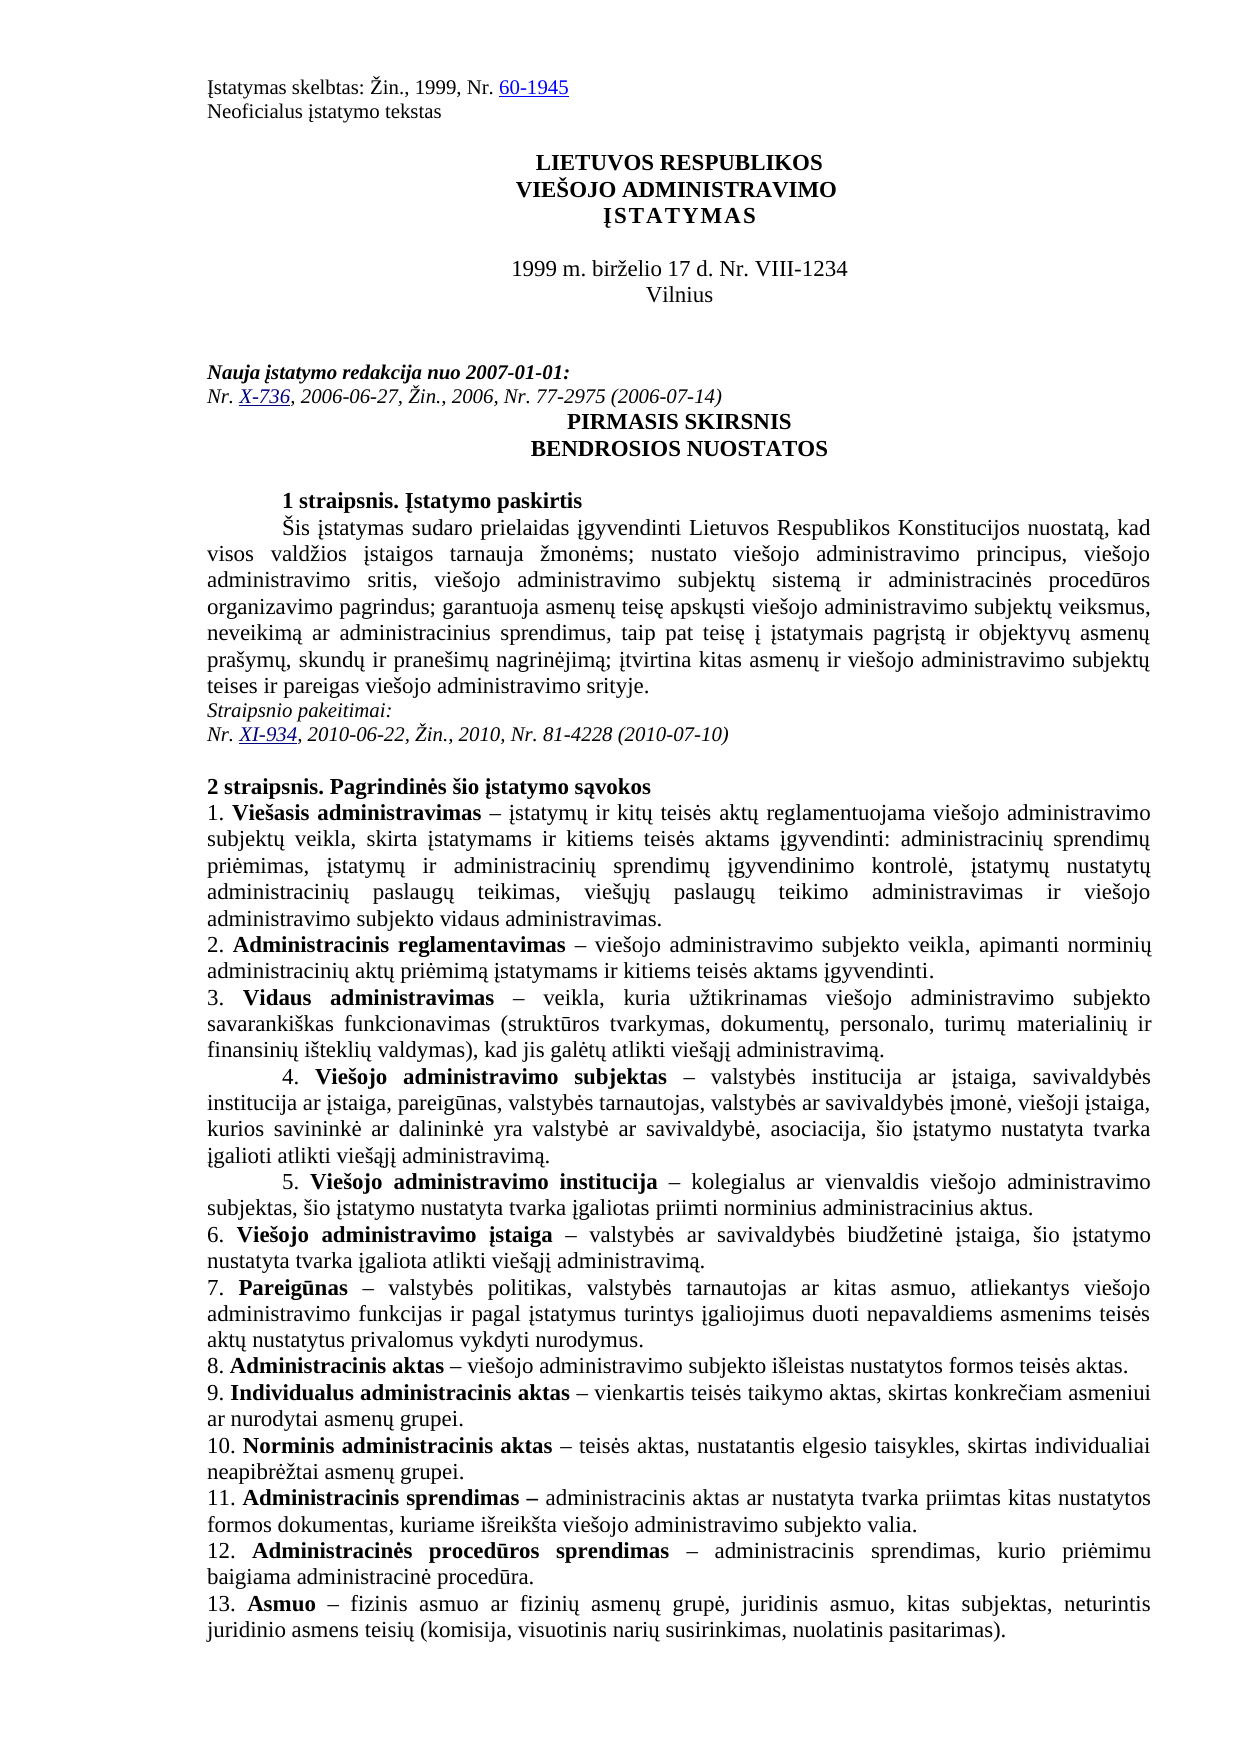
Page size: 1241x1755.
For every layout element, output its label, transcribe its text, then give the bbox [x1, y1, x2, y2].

text 10. Norminis administracinis aktas – teisės aktas, nustatantis elgesio taisykles, skirtas individualiai neapibrėžtai asmenų grupei. [207, 1432, 1152, 1484]
text Neoficialus įstatymo tekstas [207, 99, 1152, 123]
text Nr. XI-934, 2010-06-22, Žin., 2010, Nr. 81-4228 (2010-07-10) [207, 722, 1152, 746]
text 7. Pareigūnas – valstybės politikas, valstybės tarnautojas ar kitas asmuo, atliekantys viešojo administravimo funkcijas ir pagal įstatymus turintys įgaliojimus duoti nepavaldiems asmenims teisės aktų nustatytus privalomus vykdyti nurodymus. [207, 1273, 1152, 1353]
text LIETUVOS RESPUBLIKOS [207, 149, 1152, 176]
text 4. Viešojo administravimo subjektas – valstybės institucija ar įstaiga, savivaldybės institucija ar įstaiga, pareigūnas, valstybės tarnautojas, valstybės ar savivaldybės įmonė, viešoji įstaiga, kurios savininkė ar dalininkė yra valstybė ar savivaldybė, asociacija, šio įstatymo nustatyta tvarka įgalioti atlikti viešąjį administravimą. [207, 1063, 1152, 1168]
text ĮSTATYMAS [207, 202, 1152, 228]
text 3. Vidaus administravimas – veikla, kuria užtikrinamas viešojo administravimo subjekto savarankiškas funkcionavimas (struktūros tvarkymas, dokumentų, personalo, turimų materialinių ir finansinių išteklių valdymas), kad jis galėtų atlikti viešąjį administravimą. [207, 984, 1152, 1063]
text 2 straipsnis. Pagrindinės šio įstatymo sąvokos [207, 773, 1152, 799]
text 2. Administracinis reglamentavimas – viešojo administravimo subjekto veikla, apimanti norminių administracinių aktų priėmimą įstatymams ir kitiems teisės aktams įgyvendinti. [207, 931, 1152, 984]
text BENDROSIOS NUOSTATOS [207, 435, 1152, 461]
text VIEŠOJO ADMINISTRAVIMO [207, 176, 1152, 202]
text Nauja įstatymo redakcija nuo 2007-01-01: [207, 360, 1152, 384]
text 12. Administracinės procedūros sprendimas – administracinis sprendimas, kurio priėmimu baigiama administracinė procedūra. [207, 1537, 1152, 1590]
text Įstatymas skelbtas: Žin., 1999, Nr. 60-1945 [207, 75, 1152, 99]
text 1 straipsnis. Įstatymo paskirtis [207, 487, 1152, 514]
text Nr. X-736, 2006-06-27, Žin., 2006, Nr. 77-2975 (2006-07-14) [207, 384, 1152, 408]
text 8. Administracinis aktas – viešojo administravimo subjekto išleistas nustatytos formos teisės aktas. [207, 1353, 1152, 1379]
text 1. Viešasis administravimas – įstatymų ir kitų teisės aktų reglamentuojama viešojo administravimo subjektų veikla, skirta įstatymams ir kitiems teisės aktams įgyvendinti: administracinių sprendimų priėmimas, įstatymų ir administracinių sprendimų įgyvendinimo kontrolė, įstatymų nustatytų administracinių paslaugų teikimas, viešųjų paslaugų teikimo administravimas ir viešojo administravimo subjekto vidaus administravimas. [207, 799, 1152, 931]
text 6. Viešojo administravimo įstaiga – valstybės ar savivaldybės biudžetinė įstaiga, šio įstatymo nustatyta tvarka įgaliota atlikti viešąjį administravimą. [207, 1221, 1152, 1273]
text 11. Administracinis sprendimas – administracinis aktas ar nustatyta tvarka priimtas kitas nustatytos formos dokumentas, kuriame išreikšta viešojo administravimo subjekto valia. [207, 1484, 1152, 1537]
text 5. Viešojo administravimo institucija – kolegialus ar vienvaldis viešojo administravimo subjektas, šio įstatymo nustatyta tvarka įgaliotas priimti norminius administracinius aktus. [207, 1168, 1152, 1221]
text 1999 m. birželio 17 d. Nr. VIII-1234 Vilnius [207, 255, 1152, 308]
text Šis įstatymas sudaro prielaidas įgyvendinti Lietuvos Respublikos Konstitucijos nuostatą, kad visos valdžios įstaigos tarnauja žmonėms; nustato viešojo administravimo principus, viešojo administravimo sritis, viešojo administravimo subjektų sistemą ir administracinės procedūros organizavimo pagrindus; garantuoja asmenų teisę apskųsti viešojo administravimo subjektų veiksmus, neveikimą ar administracinius sprendimus, taip pat teisę į įstatymais pagrįstą ir objektyvų asmenų prašymų, skundų ir pranešimų nagrinėjimą; įtvirtina kitas asmenų ir viešojo administravimo subjektų teises ir pareigas viešojo administravimo srityje. [207, 514, 1152, 698]
text Straipsnio pakeitimai: [207, 698, 1152, 722]
text 13. Asmuo – fizinis asmuo ar fizinių asmenų grupė, juridinis asmuo, kitas subjektas, neturintis juridinio asmens teisių (komisija, visuotinis narių susirinkimas, nuolatinis pasitarimas). [207, 1590, 1152, 1642]
subtitle PIRMASIS SKIRSNIS [207, 408, 1152, 435]
text 9. Individualus administracinis aktas – vienkartis teisės taikymo aktas, skirtas konkrečiam asmeniui ar nurodytai asmenų grupei. [207, 1379, 1152, 1432]
